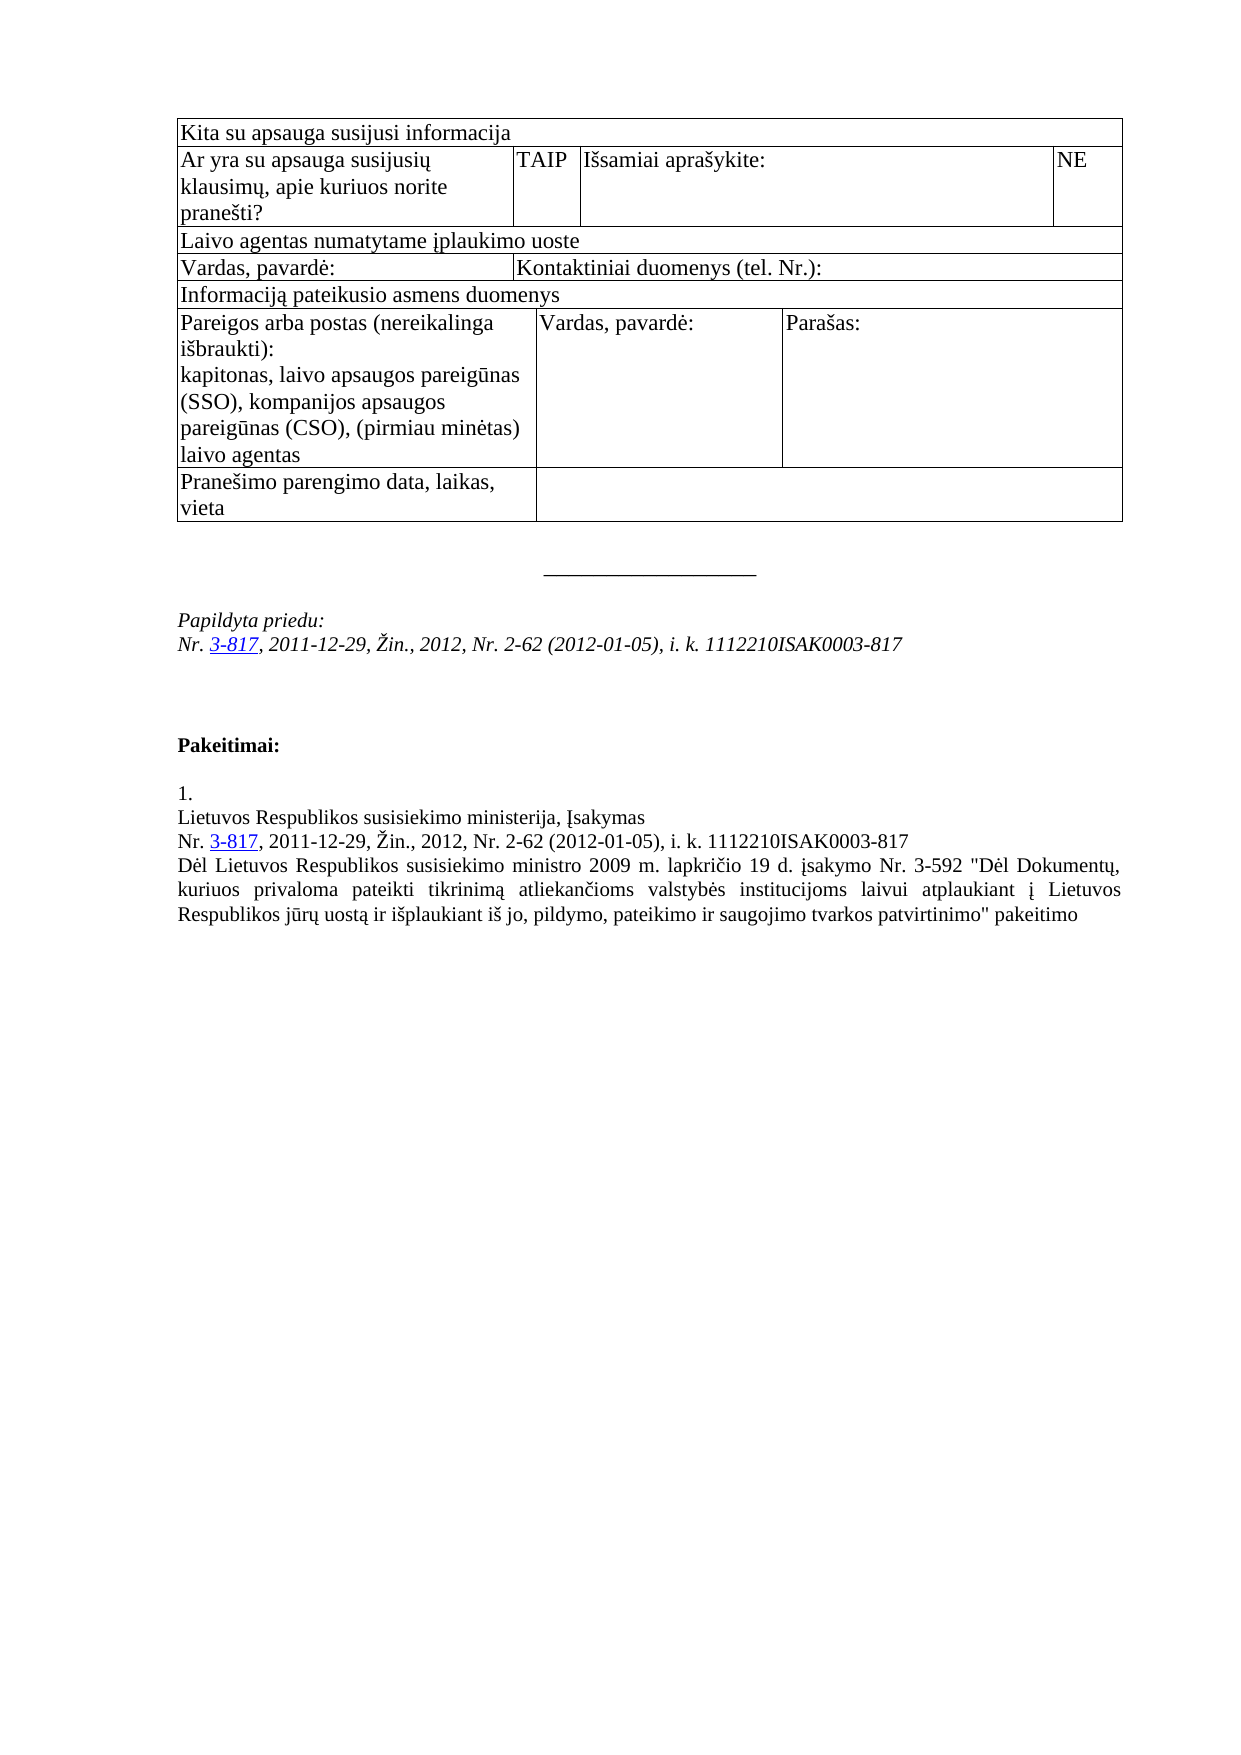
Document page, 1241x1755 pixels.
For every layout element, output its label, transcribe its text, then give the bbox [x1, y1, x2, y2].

table_header Kita su apsauga susijusi informacija [178, 119, 1122, 146]
text Dėl Lietuvos Respublikos susisiekimo ministro 2009 m. lapkričio 19 d. įsakymo Nr. 3-592 "Dėl Dokumentų, kuriuos privaloma pateikti tikrinimą atliekančioms valstybės institucijoms laivui atplaukiant į Lietuvos Respublikos jūrų uostą ir išplaukiant iš jo, pildymo, pateikimo ir saugojimo tvarkos patvirtinimo" pakeitimo [177, 853, 1122, 926]
text Pakeitimai: [177, 733, 1122, 757]
table_cell Kontaktiniai duomenys (tel. Nr.): [514, 254, 1122, 280]
text Nr. 3-817, 2011-12-29, Žin., 2012, Nr. 2-62 (2012-01-05), i. k. 1112210ISAK0003-817 [177, 829, 1122, 853]
text _________________ [177, 551, 1122, 579]
table_cell Informaciją pateikusio asmens duomenys [178, 281, 1122, 308]
table_cell Laivo agentas numatytame įplaukimo uoste [178, 227, 1122, 253]
table_cell Parašas: [783, 309, 1122, 467]
text Lietuvos Respublikos susisiekimo ministerija, Įsakymas [177, 805, 1122, 829]
table_cell [537, 468, 1122, 521]
text Papildyta priedu: [177, 608, 1122, 632]
table_cell Išsamiai aprašykite: [581, 147, 1053, 226]
table_cell Ar yra su apsauga susijusių klausimų, apie kuriuos norite pranešti? [178, 147, 513, 226]
table_cell Vardas, pavardė: [537, 309, 782, 467]
table_cell TAIP [514, 147, 580, 226]
table_cell Pareigos arba postas (nereikalinga išbraukti): kapitonas, laivo apsaugos pareigūnas (SSO), kompanijos apsaugos pareigūnas (CSO), (pirmiau minėtas) laivo agentas [178, 309, 536, 467]
text 1. [177, 781, 1122, 805]
table_cell Pranešimo parengimo data, laikas, vieta [178, 468, 536, 521]
text Nr. 3-817, 2011-12-29, Žin., 2012, Nr. 2-62 (2012-01-05), i. k. 1112210ISAK0003-817 [177, 632, 1122, 656]
table_cell NE [1054, 147, 1122, 226]
table_cell Vardas, pavardė: [178, 254, 513, 280]
